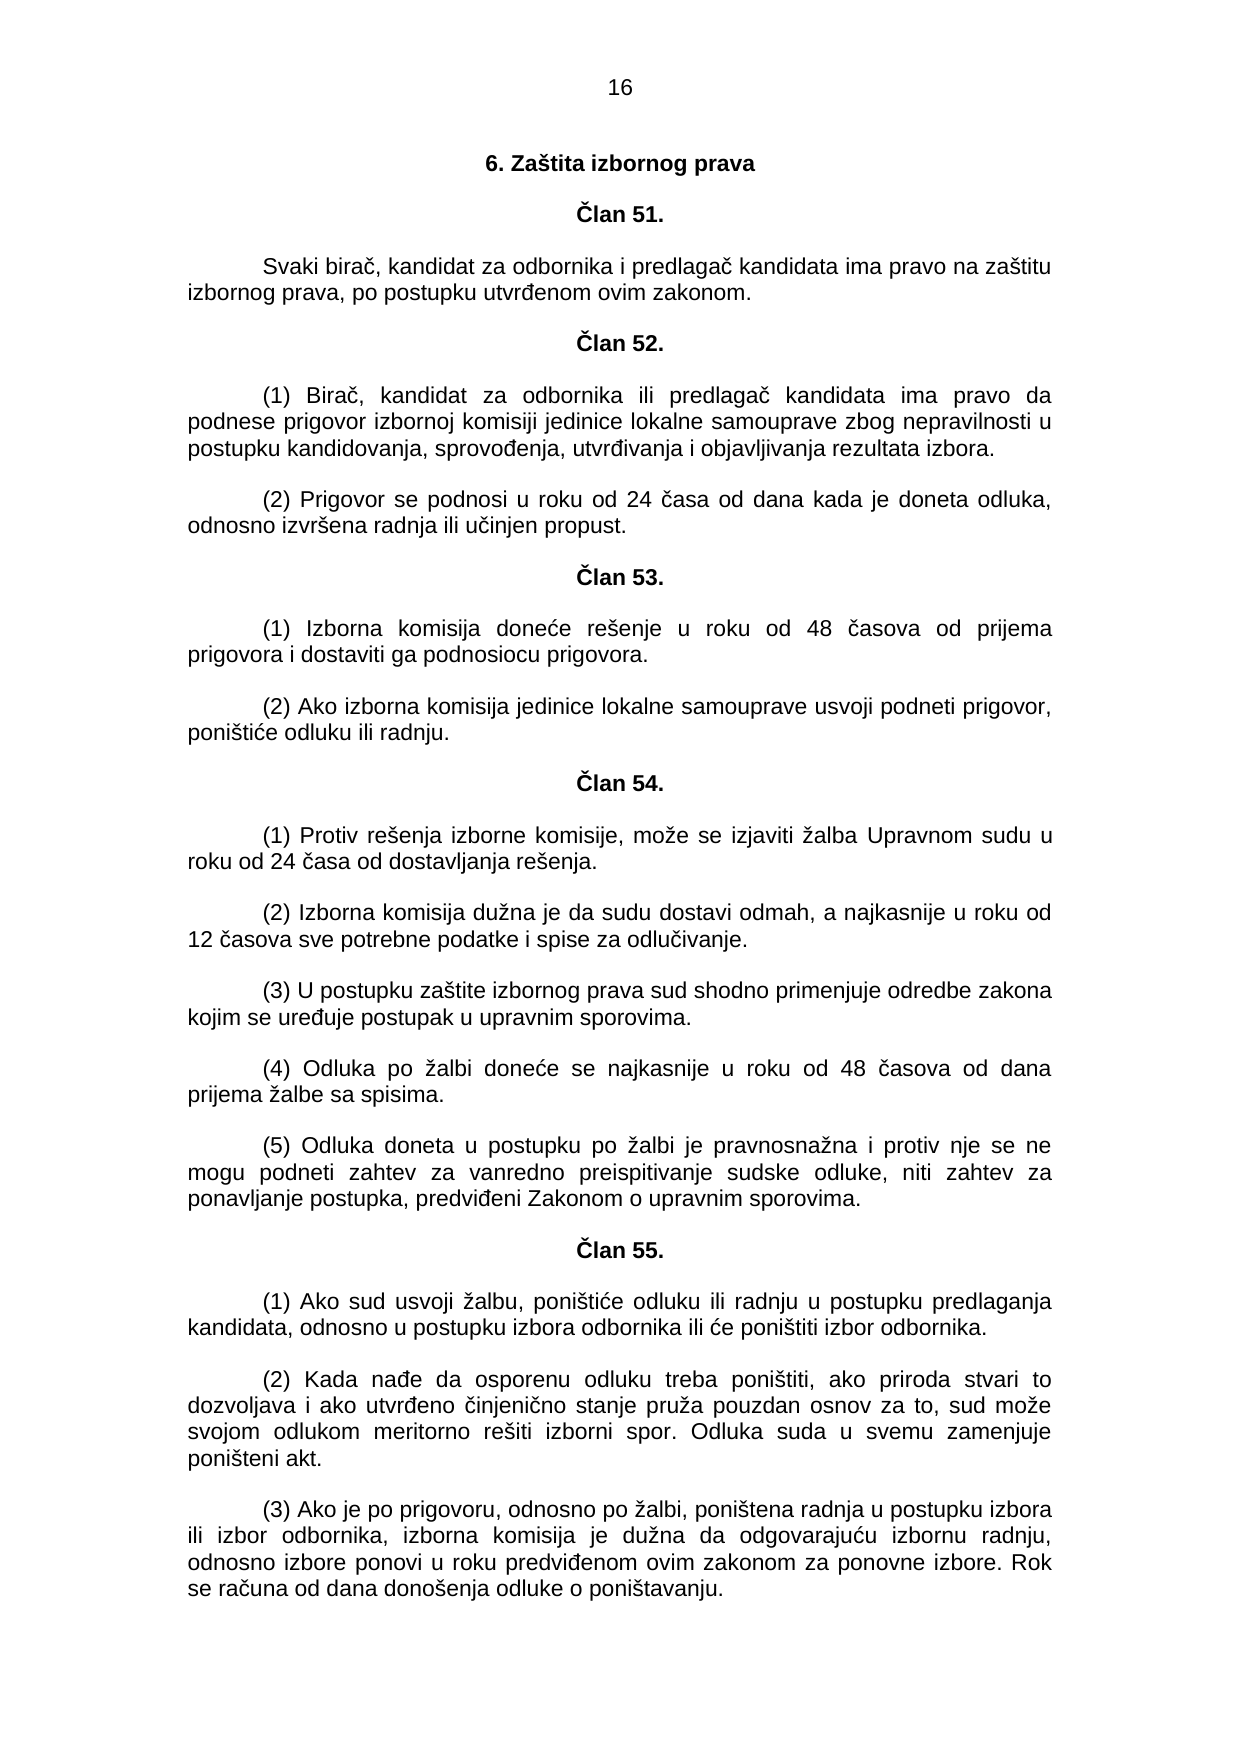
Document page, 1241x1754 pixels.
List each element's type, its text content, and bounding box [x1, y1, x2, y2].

text (1) Izborna komisija doneće rešenje u roku od 48 časova od prijema prigovora i dostaviti ga podnosiocu prigovora. [187, 615, 1053, 668]
text (5) Odluka doneta u postupku po žalbi je pravnosnažna i protiv nje se ne mogu podneti zahtev za vanredno preispitivanje sudske odluke, niti zahtev za ponavljanje postupka, predviđeni Zakonom o upravnim sporovima. [187, 1132, 1053, 1212]
text 6. Zaštita izbornog prava [262, 150, 978, 176]
text (4) Odluka po žalbi doneće se najkasnije u roku od 48 časova od dana prijema žalbe sa spisima. [187, 1055, 1053, 1107]
text (2) Kada nađe da osporenu odluku treba poništiti, ako priroda stvari to dozvoljava i ako utvrđeno činjenično stanje pruža pouzdan osnov za to, sud može svojom odlukom meritorno rešiti izborni spor. Odluka suda u svemu zamenjuje poništeni akt. [187, 1366, 1053, 1471]
text Član 51. [187, 201, 1053, 228]
text (1) Protiv rešenja izborne komisije, može se izjaviti žalba Upravnom sudu u roku od 24 časa od dostavljanja rešenja. [187, 822, 1053, 874]
text (3) Ako je po prigovoru, odnosno po žalbi, poništena radnja u postupku izbora ili izbor odbornika, izborna komisija je dužna da odgovarajuću izbornu radnju, odnosno izbore ponovi u roku predviđenom ovim zakonom za ponovne izbore. Rok se računa od dana donošenja odluke o poništavanju. [187, 1496, 1053, 1601]
text Član 54. [187, 770, 1053, 797]
text Član 55. [187, 1237, 1053, 1263]
text (2) Ako izborna komisija jedinice lokalne samouprave usvoji podneti prigovor, poništiće odluku ili radnju. [187, 693, 1053, 745]
text (2) Izborna komisija dužna je da sudu dostavi odmah, a najkasnije u roku od 12 časova sve potrebne podatke i spise za odlučivanje. [187, 899, 1053, 952]
text Svaki birač, kandidat za odbornika i predlagač kandidata ima pravo na zaštitu izbornog prava, po postupku utvrđenom ovim zakonom. [187, 253, 1053, 305]
text (3) U postupku zaštite izbornog prava sud shodno primenjuje odredbe zakona kojim se uređuje postupak u upravnim sporovima. [187, 977, 1053, 1030]
text (1) Birač, kandidat za odbornika ili predlagač kandidata ima pravo da podnese prigovor izbornoj komisiji jedinice lokalne samouprave zbog nepravilnosti u postupku kandidovanja, sprovođenja, utvrđivanja i objavljivanja rezultata izbora. [187, 382, 1053, 461]
text Član 52. [187, 330, 1053, 357]
text (1) Ako sud usvoji žalbu, poništiće odluku ili radnju u postupku predlaganja kandidata, odnosno u postupku izbora odbornika ili će poništiti izbor odbornika. [187, 1288, 1053, 1341]
text (2) Prigovor se podnosi u roku od 24 časa od dana kada je doneta odluka, odnosno izvršena radnja ili učinjen propust. [187, 486, 1053, 538]
text Član 53. [187, 563, 1053, 590]
